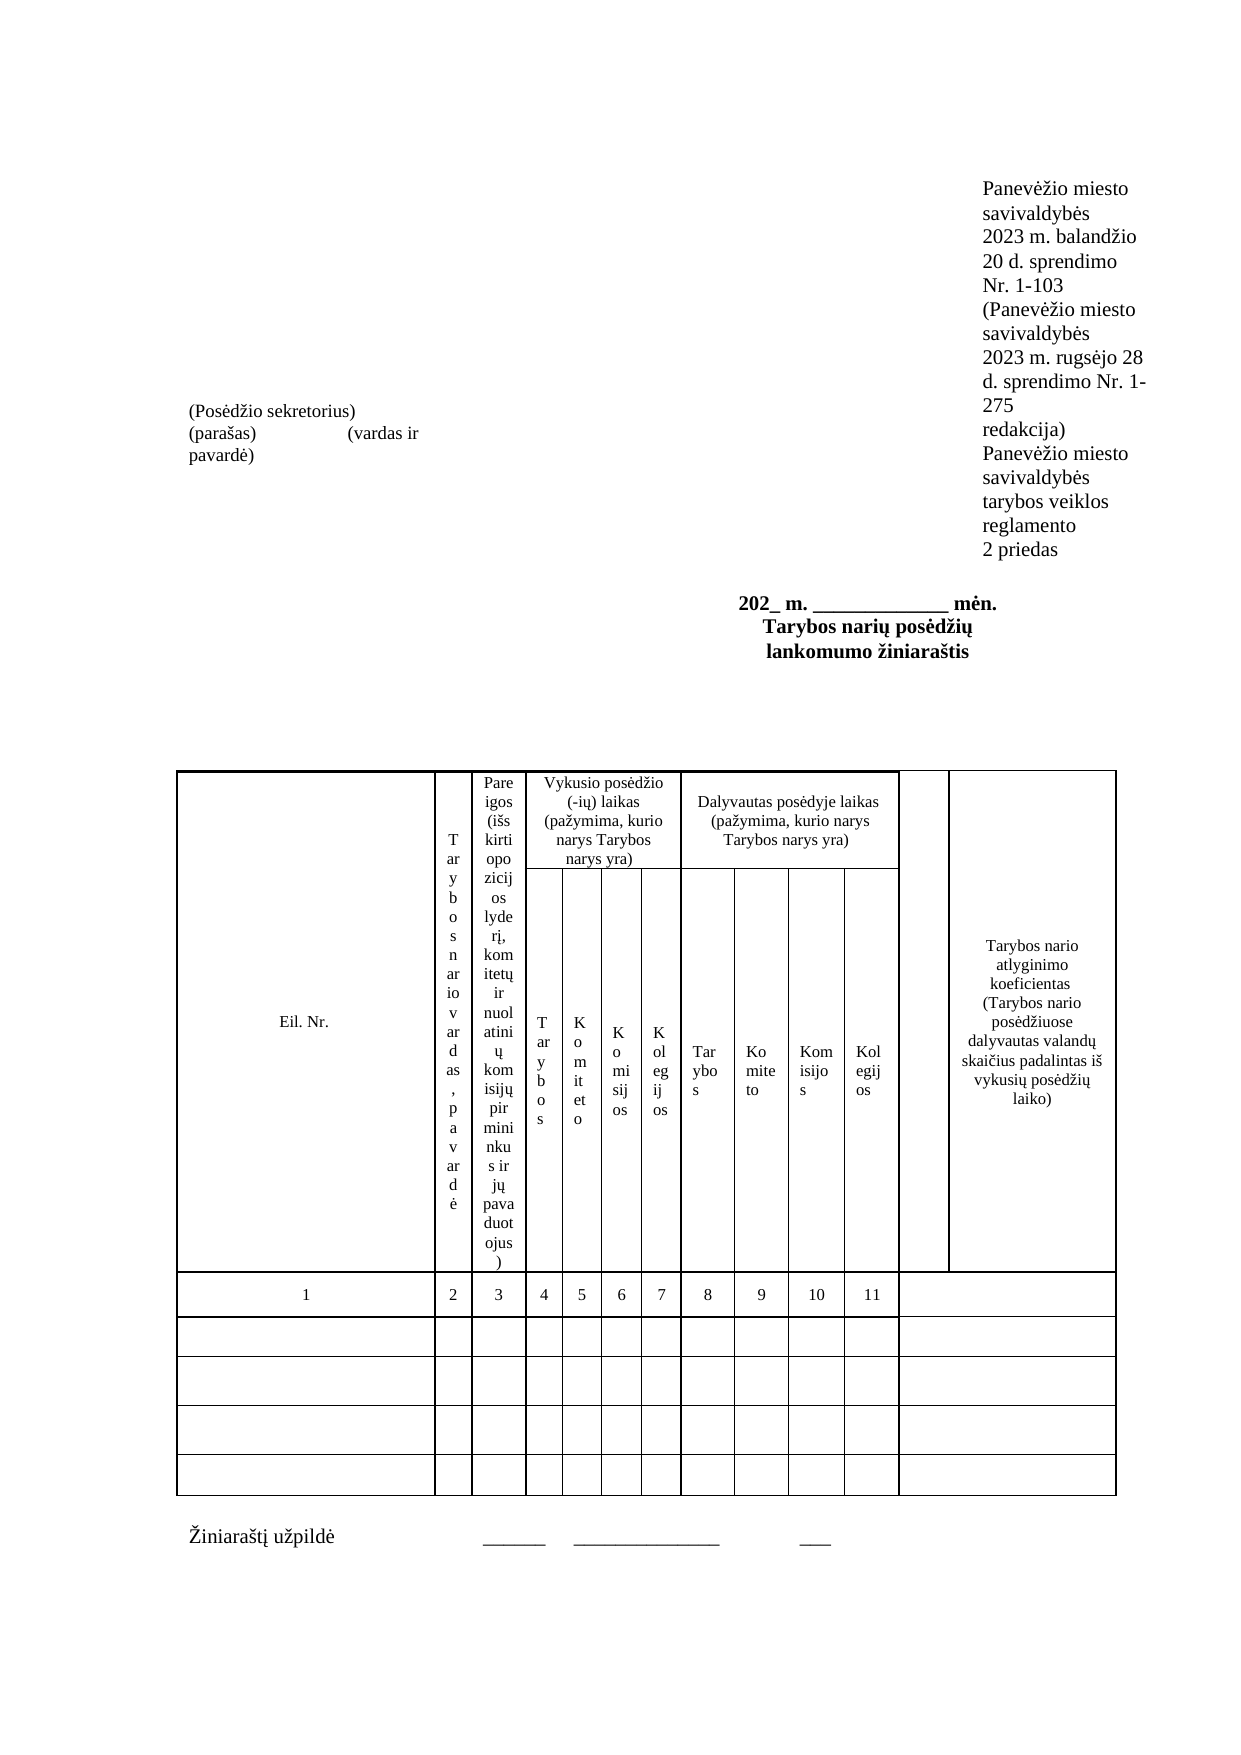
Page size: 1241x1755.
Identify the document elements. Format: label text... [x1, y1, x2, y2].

table_header [681, 176, 734, 489]
table_cell [735, 564, 788, 590]
table_cell [845, 663, 899, 689]
table_cell [1116, 590, 1158, 663]
table_cell [926, 1496, 971, 1522]
table_cell [473, 1455, 525, 1495]
table_cell [1116, 1522, 1158, 1548]
table_cell [602, 1357, 641, 1405]
table_cell [1116, 1495, 1158, 1522]
table_cell [526, 663, 562, 689]
table_cell [1116, 689, 1158, 716]
table_cell [682, 1406, 734, 1454]
table_cell [1159, 742, 1181, 770]
table_cell [601, 663, 642, 689]
table_cell [563, 1318, 601, 1356]
table_cell Komiteto [563, 869, 601, 1271]
table_cell [526, 1496, 562, 1522]
table_cell [1073, 663, 1116, 689]
table_cell [1159, 1405, 1181, 1454]
table_cell Dalyvautas posėdyje laikas (pažymima, kurio narys Tarybos narys yra) [682, 773, 898, 868]
table_cell [971, 663, 1030, 689]
table_cell [642, 489, 681, 537]
table_cell [642, 689, 681, 716]
table_cell [1073, 742, 1116, 770]
table_cell [845, 564, 899, 590]
table_cell [1030, 1522, 1073, 1548]
table_header (Posėdžio sekretorius) (parašas) (vardas ir pavardė) [177, 176, 435, 489]
table_cell [435, 564, 472, 590]
table_header [788, 176, 844, 489]
table_cell [788, 1496, 844, 1522]
table_cell [845, 1455, 898, 1495]
table_cell [601, 689, 642, 716]
table_cell [971, 716, 1030, 742]
table_cell [642, 564, 681, 590]
table_cell [526, 564, 562, 590]
table_cell [949, 1357, 1115, 1405]
table_cell [1159, 1316, 1181, 1356]
table_cell [436, 1455, 471, 1495]
table_cell [472, 564, 526, 590]
table_cell [735, 1496, 788, 1522]
table_cell [845, 1522, 899, 1548]
table_cell [1117, 1271, 1158, 1316]
table_cell [527, 1318, 562, 1356]
table_cell [681, 742, 734, 770]
table_cell [899, 1496, 926, 1522]
table_cell [789, 1357, 844, 1405]
table_cell [735, 537, 788, 564]
table_cell [971, 1496, 1030, 1522]
table_cell [735, 716, 788, 742]
table_cell [601, 1496, 642, 1522]
table_cell [735, 663, 788, 689]
table_cell [899, 689, 926, 716]
table_cell [472, 590, 526, 663]
table_cell ___ [788, 1522, 844, 1548]
table_cell [1159, 663, 1181, 689]
table_cell [602, 1406, 641, 1454]
table_cell [900, 1406, 948, 1454]
table_cell [473, 1318, 525, 1356]
table_cell [681, 1496, 734, 1522]
table_cell [435, 663, 472, 689]
table_cell [788, 489, 844, 537]
table_cell [735, 1357, 788, 1405]
table_header [601, 176, 642, 489]
table_cell [435, 489, 472, 537]
table_cell [1073, 537, 1116, 564]
table_cell 11 [845, 1273, 898, 1316]
table_cell Komisijos [602, 869, 641, 1271]
table_cell [1073, 1496, 1116, 1522]
table_cell [601, 489, 642, 537]
table_cell [563, 1455, 601, 1495]
table_cell [1159, 1522, 1181, 1548]
table_cell [681, 663, 734, 689]
table_cell [527, 1455, 562, 1495]
table_cell [900, 1357, 948, 1405]
table_cell [1030, 1496, 1073, 1522]
table_cell 10 [789, 1273, 844, 1316]
table_cell [1073, 689, 1116, 716]
table_cell [562, 742, 601, 770]
table_cell [735, 1318, 788, 1356]
table_cell [601, 564, 642, 590]
table_cell [563, 1406, 601, 1454]
table_cell [1073, 1522, 1116, 1548]
table_cell [1117, 770, 1158, 868]
table_cell [436, 1357, 471, 1405]
table_cell [435, 1496, 472, 1522]
table_cell [435, 590, 472, 663]
table_cell [926, 689, 971, 716]
table_cell [789, 1455, 844, 1495]
table_header [899, 176, 926, 489]
table_cell [177, 716, 435, 742]
table_header [526, 176, 562, 489]
table_cell [845, 537, 899, 564]
table_cell [1159, 1271, 1181, 1316]
table_cell [1117, 1454, 1158, 1495]
table_cell [436, 1318, 471, 1356]
table_cell [177, 489, 435, 537]
table_cell 3 [473, 1273, 525, 1316]
table_cell [949, 1406, 1115, 1454]
table_cell 4 [527, 1273, 562, 1316]
table_cell [178, 1357, 434, 1405]
table_cell [177, 537, 435, 564]
table_cell [788, 689, 844, 716]
table_cell [177, 689, 435, 716]
table_cell [563, 1357, 601, 1405]
table_cell [601, 716, 642, 742]
table_cell [682, 1318, 734, 1356]
table_cell [1117, 1405, 1158, 1454]
table_cell [1159, 590, 1181, 663]
table_cell [926, 1522, 971, 1548]
table_cell [178, 1455, 434, 1495]
table_cell [971, 689, 1030, 716]
table_cell [1117, 1316, 1158, 1356]
table_cell [642, 1357, 680, 1405]
table_cell [926, 489, 971, 537]
table_cell [735, 489, 788, 537]
table_cell [899, 716, 926, 742]
table_cell [681, 716, 734, 742]
table_cell Komisijos [789, 869, 844, 1271]
table_cell 202_ m. _____________ mėn. Tarybos narių posėdžių lankomumo žiniaraštis [705, 590, 1030, 663]
table_cell Tarybos [682, 869, 734, 1271]
table_cell [178, 1406, 434, 1454]
table_cell [1159, 716, 1181, 742]
table_cell [642, 716, 681, 742]
table_cell [949, 1317, 1115, 1356]
table_cell 9 [735, 1273, 788, 1316]
table_cell [601, 537, 642, 564]
table_cell [562, 537, 601, 564]
table_cell 8 [682, 1273, 734, 1316]
table_header [845, 176, 899, 489]
table_cell tarybos veiklos reglamento [971, 489, 1158, 537]
table_cell 7 [642, 1273, 680, 1316]
table_cell [1159, 564, 1181, 590]
table_cell [789, 1318, 844, 1356]
table_cell [845, 689, 899, 716]
table_cell Kolegijos [845, 869, 898, 1271]
table_cell [177, 564, 435, 590]
table_cell [601, 742, 642, 770]
table_cell [899, 537, 926, 564]
table_cell [971, 742, 1030, 770]
table_cell [1159, 1356, 1181, 1405]
table_header [1159, 176, 1181, 489]
table_cell 2 [436, 1273, 471, 1316]
table_cell Tarybos nario vardas, pavardė [436, 773, 471, 1271]
table_cell [926, 537, 971, 564]
table_cell [971, 1522, 1030, 1548]
table_cell [845, 1406, 898, 1454]
table_cell [735, 1522, 788, 1548]
table_cell [899, 564, 926, 590]
table_cell [436, 1406, 471, 1454]
table_cell [682, 1357, 734, 1405]
table_cell [1030, 564, 1073, 590]
table_cell [845, 1357, 898, 1405]
table_cell [926, 716, 971, 742]
table_cell [472, 489, 526, 537]
table_cell [177, 663, 435, 689]
table_cell Komiteto [735, 869, 788, 1271]
table_cell [1030, 663, 1073, 689]
table_cell [526, 489, 562, 537]
table_cell [845, 716, 899, 742]
table_cell [178, 1318, 434, 1356]
table_header Panevėžio miesto savivaldybės 2023 m. balandžio 20 d. sprendimo Nr. 1-103 (Panevėžio miesto savivaldybės 2023 m. rugsėjo 28 d. sprendimo Nr. 1-275 redakcija) Panevėžio miesto savivaldybės [971, 176, 1158, 489]
table_cell [845, 1318, 898, 1356]
table_cell [642, 1455, 680, 1495]
table_cell [900, 868, 948, 1271]
table_cell [1030, 590, 1073, 663]
table_cell Žiniaraštį užpildė [177, 1522, 472, 1548]
table_cell [1030, 689, 1073, 716]
table_cell 1 [178, 1273, 434, 1316]
table_cell Vykusio posėdžio (-ių) laikas (pažymima, kurio narys Tarybos narys yra) [527, 773, 680, 868]
table_cell [1030, 742, 1073, 770]
table_cell [435, 537, 472, 564]
table_cell Tarybos nario atlyginimo koeficientas (Tarybos nario posėdžiuose dalyvautas valandų skaičius padalintas iš vykusių posėdžių laiko) [950, 771, 1115, 1271]
table_cell [473, 1357, 525, 1405]
table_cell [642, 742, 681, 770]
table_cell [562, 564, 601, 590]
table_header [642, 176, 681, 489]
table_header [562, 176, 601, 489]
table_cell [926, 564, 971, 590]
table_cell [681, 537, 734, 564]
table_cell [472, 742, 526, 770]
table_cell [562, 489, 601, 537]
table_cell [788, 564, 844, 590]
table_cell [845, 489, 899, 537]
table_cell [899, 489, 926, 537]
table_cell Kolegijos [642, 869, 680, 1271]
table_cell [472, 663, 526, 689]
table_cell [900, 771, 948, 868]
table_header [735, 176, 788, 489]
table_cell [642, 1496, 681, 1522]
table_header [926, 176, 971, 489]
table_header [472, 176, 526, 489]
table_cell [971, 564, 1030, 590]
table_cell [602, 1318, 641, 1356]
table_cell [1030, 716, 1073, 742]
table_cell [562, 1496, 601, 1522]
table_cell [526, 716, 601, 742]
table_cell [1159, 689, 1181, 716]
table_cell [899, 742, 926, 770]
table_cell Eil. Nr. [178, 773, 434, 1271]
table_cell [681, 689, 734, 716]
table_cell [1159, 868, 1181, 1271]
table_cell Tarybos [527, 869, 562, 1271]
table_cell [1116, 742, 1158, 770]
table_cell [177, 590, 435, 663]
table_cell [177, 1496, 435, 1522]
table_cell [735, 1455, 788, 1495]
table_cell [735, 742, 788, 770]
table_cell [526, 590, 705, 663]
table_cell [1159, 537, 1181, 564]
table_cell [562, 663, 601, 689]
table_cell [1159, 1454, 1181, 1495]
table_cell [845, 742, 899, 770]
table_cell [949, 1455, 1115, 1495]
table_cell [735, 689, 788, 716]
table_cell [899, 1522, 926, 1548]
table_cell [789, 1406, 844, 1454]
table_cell [1116, 716, 1158, 742]
table_cell [1117, 1356, 1158, 1405]
table_cell [642, 537, 681, 564]
table_cell [788, 663, 844, 689]
table_cell [1159, 1495, 1181, 1522]
table_cell Pareigos (išskirti opozicijos lyderį, komitetų ir nuolatinių komisijų pirmininkus ir jų pavaduotojus) [473, 773, 525, 1271]
table_cell [435, 742, 472, 770]
table_cell 2 priedas [971, 537, 1073, 564]
table_cell [526, 537, 562, 564]
table_cell [1073, 590, 1116, 663]
table_cell [788, 716, 844, 742]
table_cell [1073, 564, 1116, 590]
table_cell [900, 1455, 948, 1495]
table_cell [735, 1406, 788, 1454]
table_cell [1159, 770, 1181, 868]
table_cell [681, 564, 734, 590]
table_cell [788, 537, 844, 564]
table_cell [949, 1273, 1115, 1316]
table_cell 5 [563, 1273, 601, 1316]
table_cell [926, 742, 971, 770]
table_cell [681, 489, 734, 537]
table_cell [642, 1406, 680, 1454]
table_cell [527, 1406, 562, 1454]
table_header [435, 176, 472, 489]
table_cell [1117, 868, 1158, 1271]
table_cell [1159, 489, 1181, 537]
table_cell [682, 1455, 734, 1495]
table_cell [1073, 716, 1116, 742]
table_cell [435, 689, 601, 716]
table_cell [472, 716, 526, 742]
table_cell [1116, 537, 1158, 564]
table_cell [900, 1273, 948, 1316]
table_cell [926, 663, 971, 689]
table_cell 6 [602, 1273, 641, 1316]
table_cell [527, 1357, 562, 1405]
table_cell [472, 537, 526, 564]
table_cell [845, 1496, 899, 1522]
table_cell [642, 663, 681, 689]
table_cell [900, 1317, 948, 1356]
table_cell [473, 1406, 525, 1454]
table_cell [788, 742, 844, 770]
table_cell ______________ [562, 1522, 734, 1548]
table_cell [472, 1496, 526, 1522]
table_cell [1116, 564, 1158, 590]
table_cell [435, 716, 472, 742]
table_cell [526, 742, 562, 770]
table_cell [1116, 663, 1158, 689]
table_cell [602, 1455, 641, 1495]
table_cell [899, 663, 926, 689]
table_cell [642, 1318, 680, 1356]
table_cell ______ [472, 1522, 562, 1548]
table_cell [177, 742, 435, 770]
